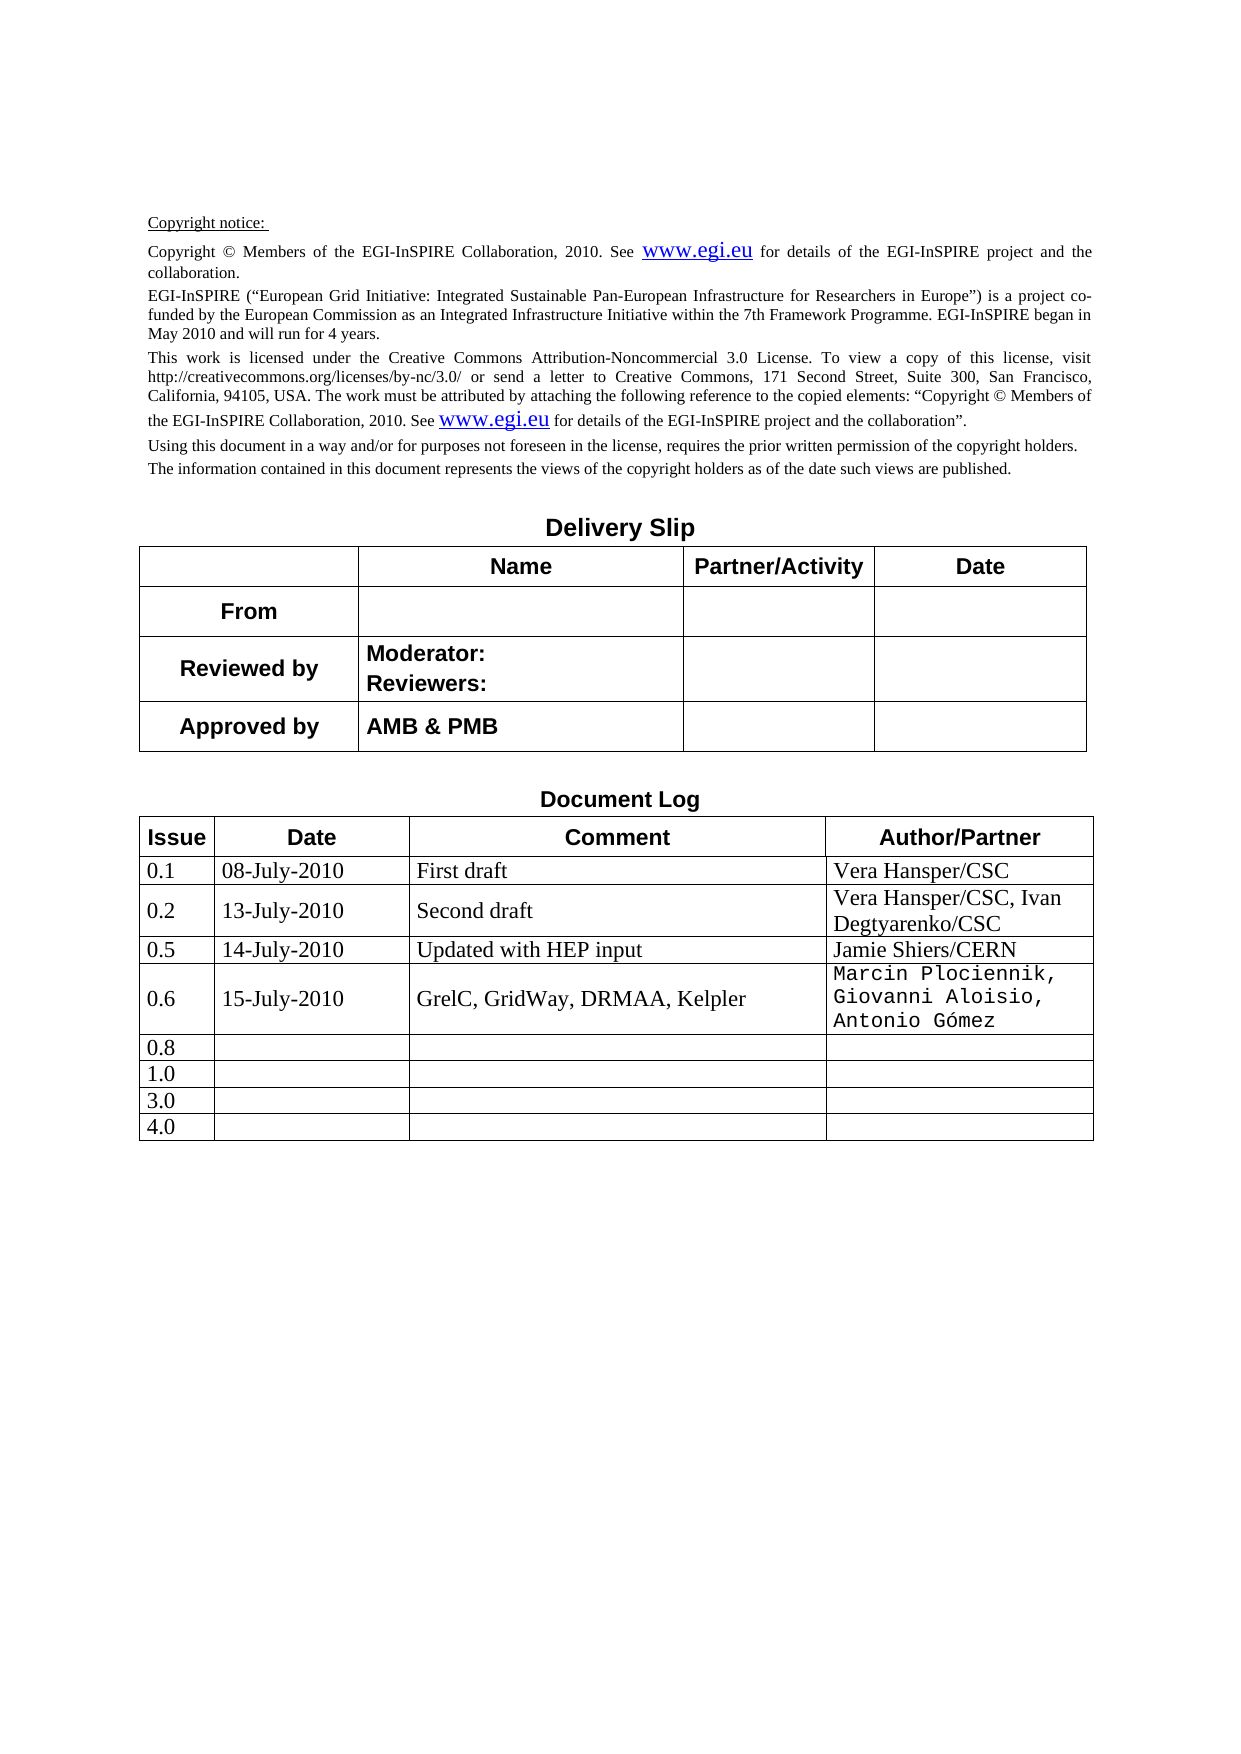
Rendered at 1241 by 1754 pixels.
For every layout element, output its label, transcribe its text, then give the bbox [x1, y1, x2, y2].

table_cell Vera Hansper/CSC, Ivan Degtyarenko/CSC [827, 885, 1093, 936]
table_cell [827, 1114, 1093, 1139]
table_cell 0.1 [140, 857, 214, 883]
table_cell [215, 1035, 409, 1060]
table_cell [410, 1035, 826, 1060]
table_cell Jamie Shiers/CERN [827, 937, 1093, 963]
table_cell [875, 637, 1086, 701]
table_cell 0.5 [140, 937, 214, 963]
table_cell [410, 1061, 826, 1087]
table_cell Updated with HEP input [410, 937, 826, 963]
table_cell [684, 587, 874, 636]
table_cell [410, 1114, 826, 1139]
table_cell 0.6 [140, 964, 214, 1034]
table_cell [684, 702, 874, 751]
table_cell 14-July-2010 [215, 937, 409, 963]
table_header Comment [410, 817, 825, 856]
text Copyright © Members of the EGI-InSPIRE Collaboration, 2010. See www.egi.eu for details of the EGI-InSPIRE project and the collaboration. [148, 236, 1093, 282]
table_cell 0.8 [140, 1035, 214, 1060]
table_cell [215, 1088, 409, 1113]
table_cell 13-July-2010 [215, 885, 409, 936]
text Copyright notice: [148, 213, 1093, 232]
table_cell [359, 587, 683, 636]
table_cell AMB & PMB [359, 702, 683, 751]
table_cell 0.2 [140, 885, 214, 936]
table_cell 15-July-2010 [215, 964, 409, 1034]
table_cell 1.0 [140, 1061, 214, 1087]
table_header Date [215, 817, 409, 856]
table_cell Vera Hansper/CSC [827, 857, 1093, 883]
table_cell [827, 1088, 1093, 1113]
text EGI-InSPIRE (“European Grid Initiative: Integrated Sustainable Pan-European Infrastructure for Researchers in Europe”) is a project co-funded by the European Commission as an Integrated Infrastructure Initiative within the 7th Framework Programme. EGI-InSPIRE began in May 2010 and will run for 4 years. [148, 286, 1093, 343]
table_cell [875, 702, 1086, 751]
text This work is licensed under the Creative Commons Attribution-Noncommercial 3.0 License. To view a copy of this license, visit http://creativecommons.org/licenses/by-nc/3.0/ or send a letter to Creative Commons, 171 Second Street, Suite 300, San Francisco, California, 94105, USA. The work must be attributed by attaching the following reference to the copied elements: “Copyright © Members of the EGI-InSPIRE Collaboration, 2010. See www.egi.eu for details of the EGI-InSPIRE project and the collaboration”. [148, 347, 1093, 431]
text The information contained in this document represents the views of the copyright holders as of the date such views are published. [148, 459, 1093, 478]
table_header Partner/Activity [684, 547, 874, 586]
table_cell [827, 1035, 1093, 1060]
table_header Issue [140, 817, 214, 856]
table_header Date [875, 547, 1086, 586]
table_cell Second draft [410, 885, 826, 936]
table_cell [410, 1088, 826, 1113]
text Document Log [148, 786, 1093, 812]
table_cell [827, 1061, 1093, 1087]
table_cell Approved by [140, 702, 358, 751]
table_cell First draft [410, 857, 826, 883]
table_cell 08-July-2010 [215, 857, 409, 883]
table_header Author/Partner [826, 817, 1093, 856]
table_cell 4.0 [140, 1114, 214, 1139]
table_header Name [359, 547, 683, 586]
table_cell [875, 587, 1086, 636]
table_cell GrelC, GridWay, DRMAA, Kelpler [410, 964, 826, 1034]
text Delivery Slip [148, 513, 1093, 541]
table_cell [215, 1114, 409, 1139]
table_cell [215, 1061, 409, 1087]
table_cell 3.0 [140, 1088, 214, 1113]
table_cell Marcin Plociennik, Giovanni Aloisio, Antonio Gómez [827, 964, 1093, 1034]
table_cell Reviewed by [140, 637, 358, 701]
text Using this document in a way and/or for purposes not foreseen in the license, requires the prior written permission of the copyright holders. [148, 436, 1093, 455]
table_cell Moderator: Reviewers: [359, 637, 683, 701]
table_cell From [140, 587, 358, 636]
table_header [140, 547, 358, 586]
table_cell [684, 637, 874, 701]
